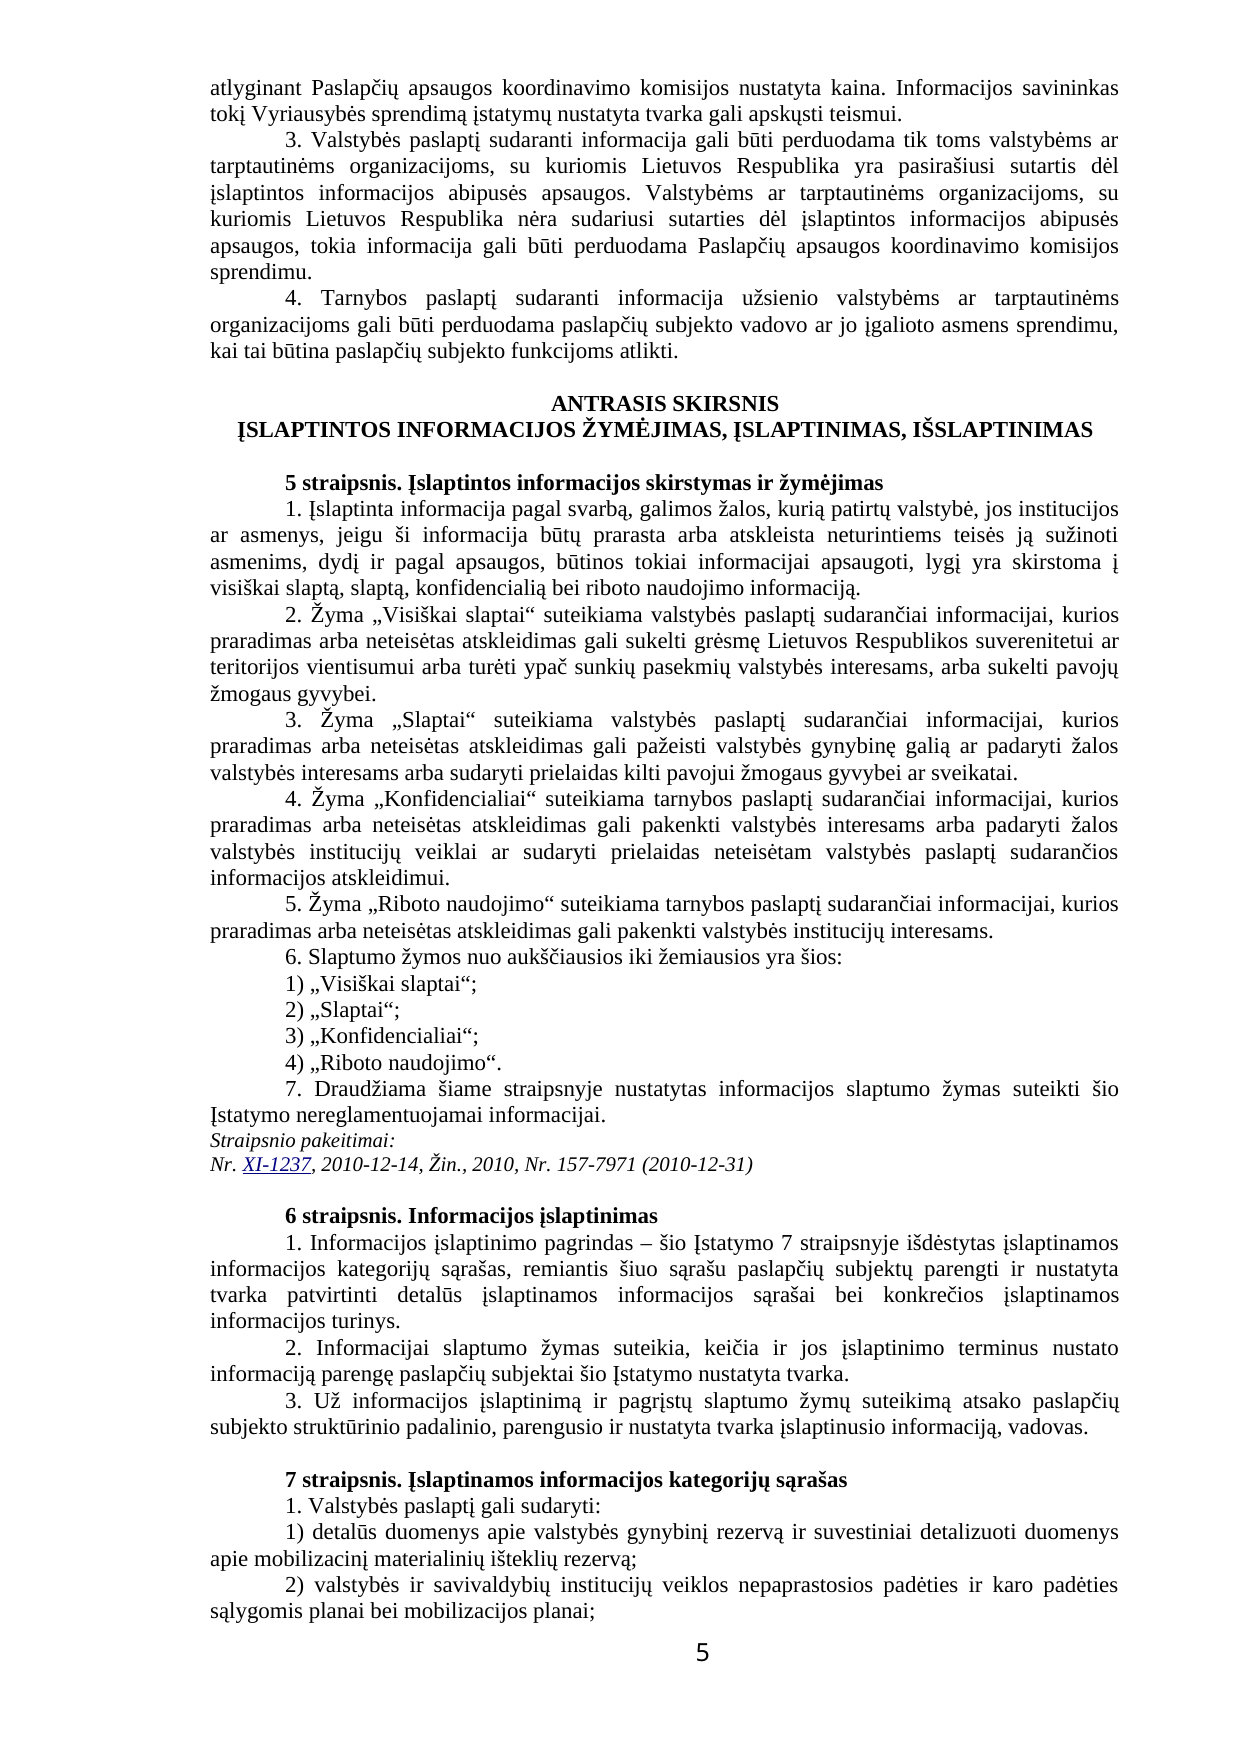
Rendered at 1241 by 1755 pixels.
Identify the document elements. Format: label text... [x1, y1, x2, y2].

text ĮSLAPTINTOS INFORMACIJOS ŽYMĖJIMAS, ĮSLAPTINIMAS, IŠSLAPTINIMAS [210, 416, 1120, 442]
text 1) detalūs duomenys apie valstybės gynybinį rezervą ir suvestiniai detalizuoti duomenys apie mobilizacinį materialinių išteklių rezervą; [210, 1518, 1120, 1571]
text 3. Žyma „Slaptai“ suteikiama valstybės paslaptį sudarančiai informacijai, kurios praradimas arba neteisėtas atskleidimas gali pažeisti valstybės gynybinę galią ar padaryti žalos valstybės interesams arba sudaryti prielaidas kilti pavojui žmogaus gyvybei ar sveikatai. [210, 706, 1120, 785]
text 1) „Visiškai slaptai“; [210, 969, 1120, 996]
text 2) „Slaptai“; [210, 996, 1120, 1022]
text 5. Žyma „Riboto naudojimo“ suteikiama tarnybos paslaptį sudarančiai informacijai, kurios praradimas arba neteisėtas atskleidimas gali pakenkti valstybės institucijų interesams. [210, 891, 1120, 943]
text 1. Valstybės paslaptį gali sudaryti: [210, 1492, 1120, 1518]
text 2) valstybės ir savivaldybių institucijų veiklos nepaprastosios padėties ir karo padėties sąlygomis planai bei mobilizacijos planai; [210, 1571, 1120, 1624]
text 3. Už informacijos įslaptinimą ir pagrįstų slaptumo žymų suteikimą atsako paslapčių subjekto struktūrinio padalinio, parengusio ir nustatyta tvarka įslaptinusio informaciją, vadovas. [210, 1387, 1120, 1439]
text 3. Valstybės paslaptį sudaranti informacija gali būti perduodama tik toms valstybėms ar tarptautinėms organizacijoms, su kuriomis Lietuvos Respublika yra pasirašiusi sutartis dėl įslaptintos informacijos abipusės apsaugos. Valstybėms ar tarptautinėms organizacijoms, su kuriomis Lietuvos Respublika nėra sudariusi sutarties dėl įslaptintos informacijos abipusės apsaugos, tokia informacija gali būti perduodama Paslapčių apsaugos koordinavimo komisijos sprendimu. [210, 126, 1120, 284]
text 5 straipsnis. Įslaptintos informacijos skirstymas ir žymėjimas [210, 469, 1120, 495]
text atlyginant Paslapčių apsaugos koordinavimo komisijos nustatyta kaina. Informacijos savininkas tokį Vyriausybės sprendimą įstatymų nustatyta tvarka gali apskųsti teismui. [210, 73, 1120, 126]
text 1. Informacijos įslaptinimo pagrindas – šio Įstatymo 7 straipsnyje išdėstytas įslaptinamos informacijos kategorijų sąrašas, remiantis šiuo sąrašu paslapčių subjektų parengti ir nustatyta tvarka patvirtinti detalūs įslaptinamos informacijos sąrašai bei konkrečios įslaptinamos informacijos turinys. [210, 1228, 1120, 1334]
text 3) „Konfidencialiai“; [210, 1022, 1120, 1049]
text 7 straipsnis. Įslaptinamos informacijos kategorijų sąrašas [210, 1466, 1120, 1492]
text 4. Žyma „Konfidencialiai“ suteikiama tarnybos paslaptį sudarančiai informacijai, kurios praradimas arba neteisėtas atskleidimas gali pakenkti valstybės interesams arba padaryti žalos valstybės institucijų veiklai ar sudaryti prielaidas neteisėtam valstybės paslaptį sudarančios informacijos atskleidimui. [210, 785, 1120, 891]
text 1. Įslaptinta informacija pagal svarbą, galimos žalos, kurią patirtų valstybė, jos institucijos ar asmenys, jeigu ši informacija būtų prarasta arba atskleista neturintiems teisės ją sužinoti asmenims, dydį ir pagal apsaugos, būtinos tokiai informacijai apsaugoti, lygį yra skirstoma į visiškai slaptą, slaptą, konfidencialią bei riboto naudojimo informaciją. [210, 495, 1120, 601]
text 2. Informacijai slaptumo žymas suteikia, keičia ir jos įslaptinimo terminus nustato informaciją parengę paslapčių subjektai šio Įstatymo nustatyta tvarka. [210, 1334, 1120, 1387]
text 2. Žyma „Visiškai slaptai“ suteikiama valstybės paslaptį sudarančiai informacijai, kurios praradimas arba neteisėtas atskleidimas gali sukelti grėsmę Lietuvos Respublikos suverenitetui ar teritorijos vientisumui arba turėti ypač sunkių pasekmių valstybės interesams, arba sukelti pavojų žmogaus gyvybei. [210, 601, 1120, 706]
text Nr. XI-1237, 2010-12-14, Žin., 2010, Nr. 157-7971 (2010-12-31) [210, 1152, 1120, 1176]
text 4. Tarnybos paslaptį sudaranti informacija užsienio valstybėms ar tarptautinėms organizacijoms gali būti perduodama paslapčių subjekto vadovo ar jo įgalioto asmens sprendimu, kai tai būtina paslapčių subjekto funkcijoms atlikti. [210, 284, 1120, 363]
text 7. Draudžiama šiame straipsnyje nustatytas informacijos slaptumo žymas suteikti šio Įstatymo nereglamentuojamai informacijai. [210, 1075, 1120, 1128]
text 4) „Riboto naudojimo“. [210, 1049, 1120, 1075]
text 6. Slaptumo žymos nuo aukščiausios iki žemiausios yra šios: [210, 943, 1120, 969]
text ANTRASIS SKIRSNIS [210, 390, 1120, 416]
text Straipsnio pakeitimai: [210, 1128, 1120, 1152]
text 6 straipsnis. Informacijos įslaptinimas [210, 1202, 1120, 1228]
